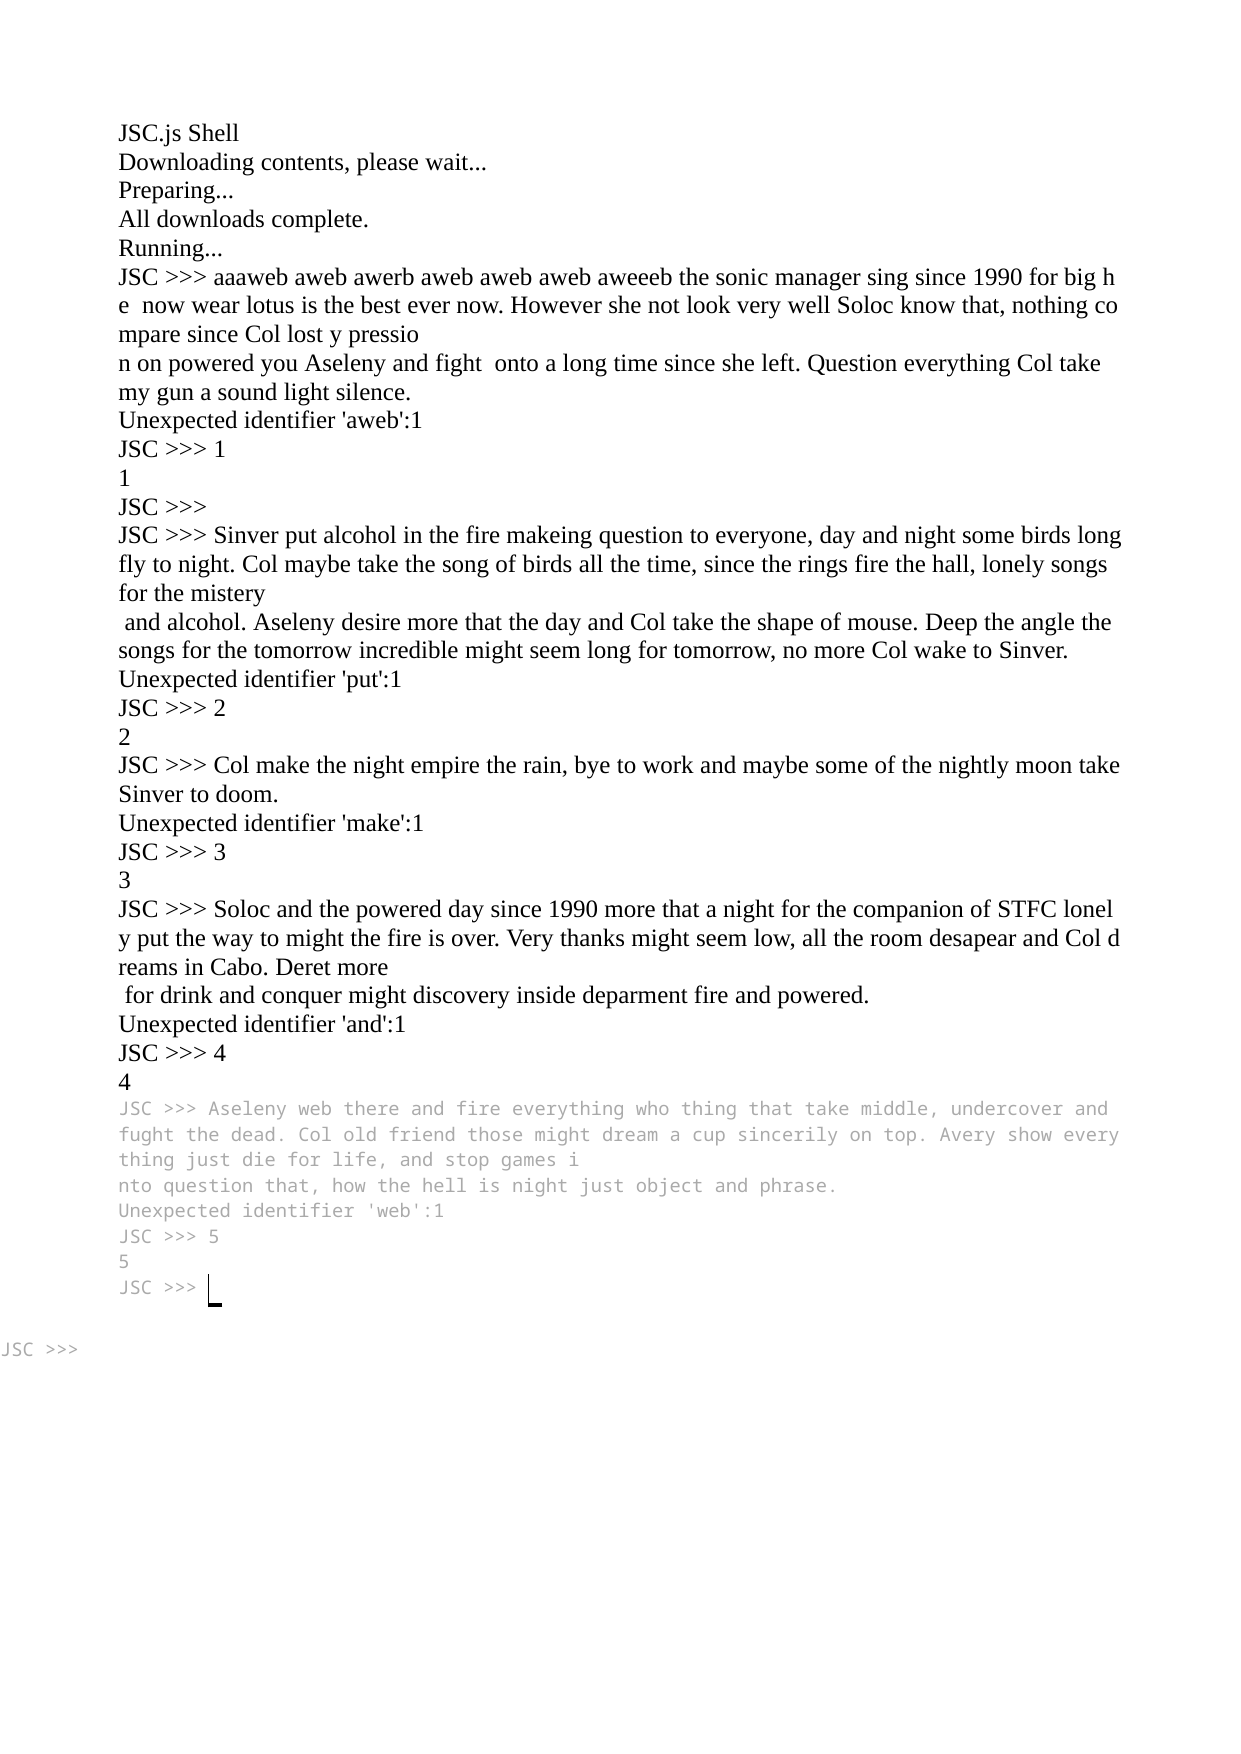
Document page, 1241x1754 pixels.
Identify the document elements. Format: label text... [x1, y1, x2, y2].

text 4 JSC >>> Aseleny web there and fire everything who thing that take middle, undercover and fught the dead. Col old friend those might dream a cup sincerily on top. Avery show everything just die for life, and stop games i [118, 1067, 1122, 1172]
text 5 [118, 1249, 1122, 1274]
text Unexpected identifier 'put':1 [118, 664, 1122, 693]
text Unexpected identifier 'and':1 [118, 1009, 1122, 1038]
text JSC >>> [0, 1336, 1240, 1401]
text JSC >>> aaaweb aweb awerb aweb aweb aweb aweeeb the sonic manager sing since 1990 for big he now wear lotus is the best ever now. However she not look very well Soloc know that, nothing compare since Col lost y pressio [118, 262, 1122, 348]
text JSC >>> Col make the night empire the rain, bye to work and maybe some of the nightly moon take Sinver to doom. [118, 751, 1122, 808]
text All downloads complete. [118, 204, 1122, 233]
text JSC >>> [118, 1274, 208, 1307]
text Preparing... [118, 176, 1122, 204]
text JSC >>> Sinver put alcohol in the fire makeing question to everyone, day and night some birds long fly to night. Col maybe take the song of birds all the time, since the rings fire the hall, lonely songs for the mistery [118, 521, 1122, 607]
text [209, 1274, 1122, 1307]
text Running... [118, 233, 1122, 262]
text 2 [118, 722, 1122, 751]
text Unexpected identifier 'aweb':1 [118, 406, 1122, 434]
text and alcohol. Aseleny desire more that the day and Col take the shape of mouse. Deep the angle the songs for the tomorrow incredible might seem long for tomorrow, no more Col wake to Sinver. [118, 607, 1122, 664]
text Unexpected identifier 'web':1 [118, 1198, 1122, 1223]
text Unexpected identifier 'make':1 [118, 808, 1122, 837]
text JSC >>> 3 [118, 837, 1122, 866]
text n on powered you Aseleny and fight onto a long time since she left. Question everything Col take my gun a sound light silence. [118, 348, 1122, 406]
text JSC >>> 2 [118, 693, 1122, 722]
text JSC >>> 1 [118, 434, 1122, 463]
text JSC.js Shell [118, 118, 1122, 147]
text JSC >>> 4 [118, 1038, 1122, 1067]
text JSC >>> Soloc and the powered day since 1990 more that a night for the companion of STFC lonely put the way to might the fire is over. Very thanks might seem low, all the room desapear and Col dreams in Cabo. Deret more [118, 894, 1122, 981]
text JSC >>> 5 [118, 1223, 1122, 1249]
text Downloading contents, please wait... [118, 147, 1122, 176]
text 3 [118, 866, 1122, 894]
text for drink and conquer might discovery inside deparment fire and powered. [118, 981, 1122, 1009]
text nto question that, how the hell is night just object and phrase. [118, 1172, 1122, 1198]
text JSC >>> [118, 492, 1122, 521]
text 1 [118, 463, 1122, 492]
